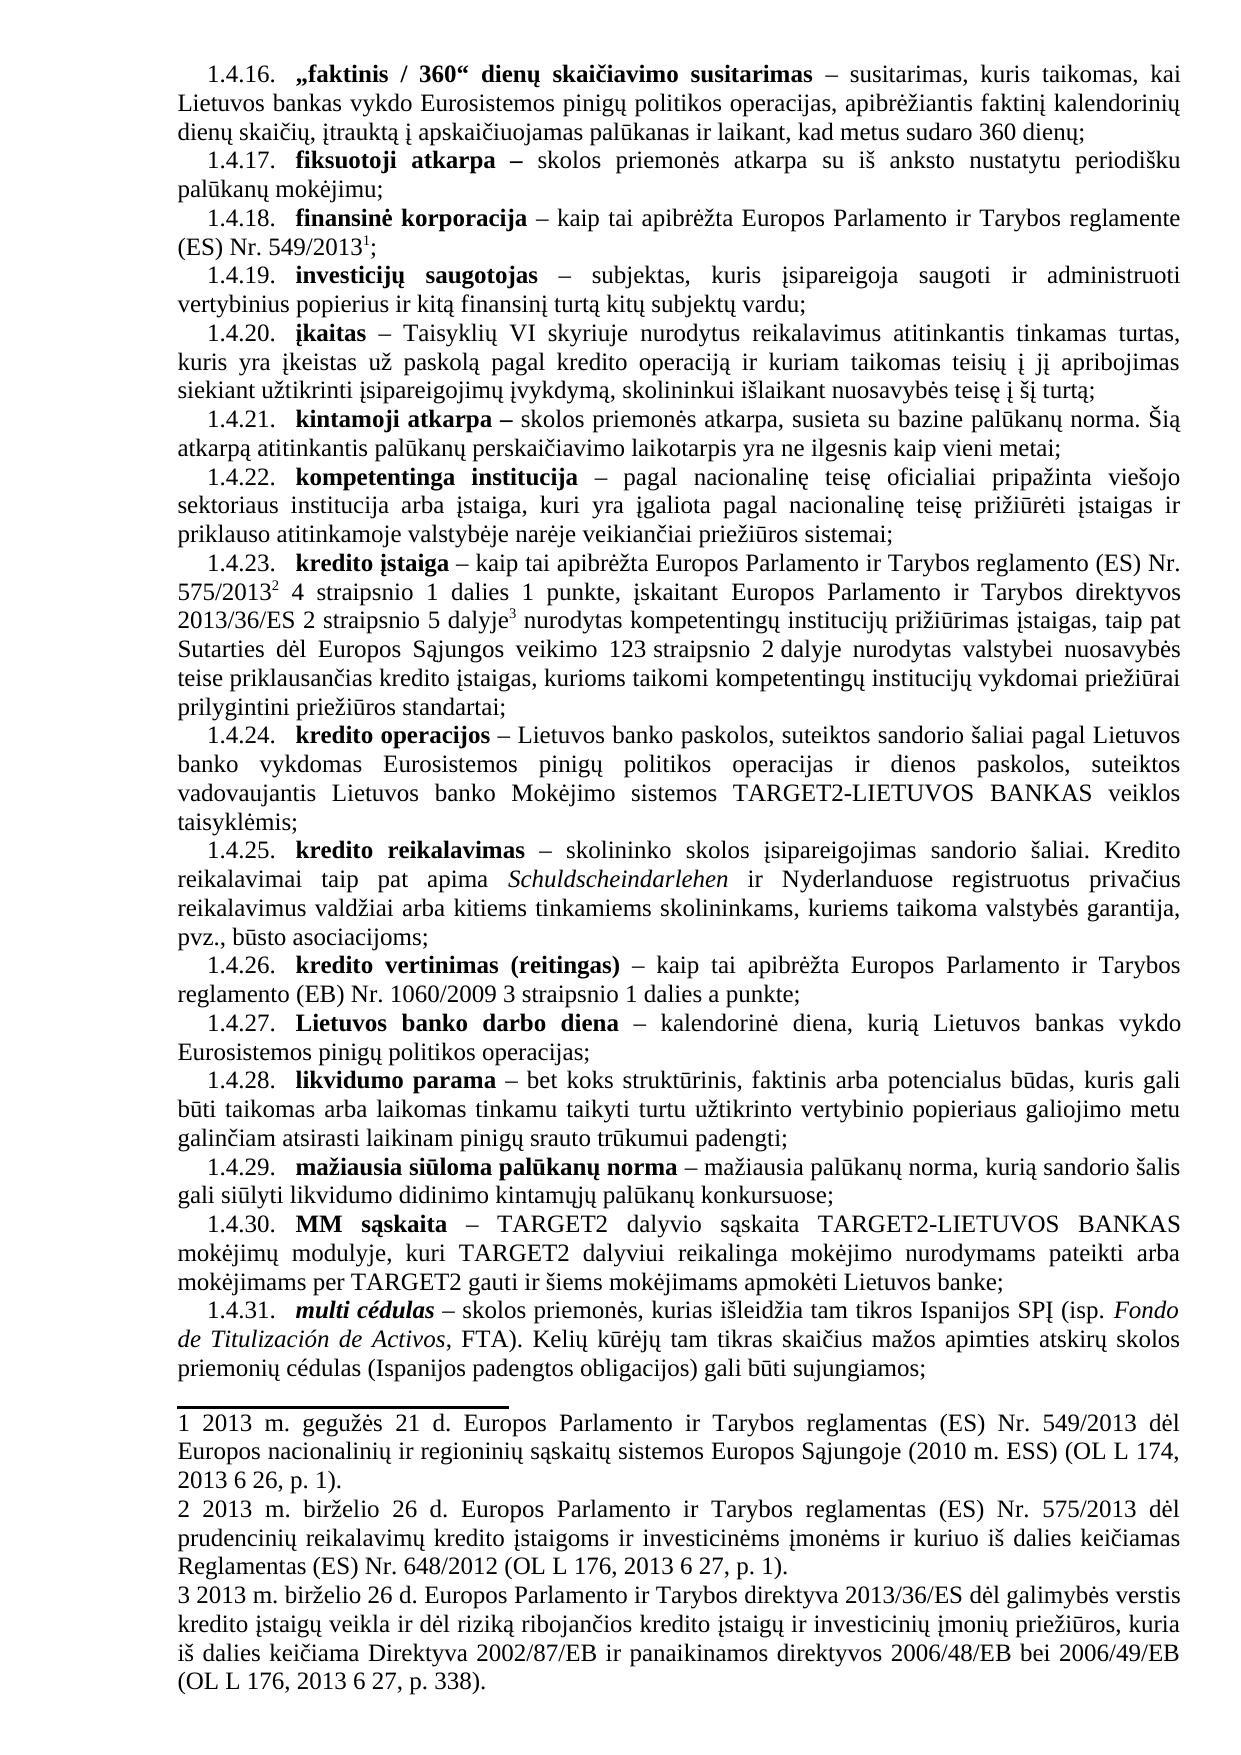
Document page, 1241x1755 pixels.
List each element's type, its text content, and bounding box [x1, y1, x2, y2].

text 1.4.20. įkaitas – Taisyklių VI skyriuje nurodytus reikalavimus atitinkantis tinkamas turtas, kuris yra įkeistas už paskolą pagal kredito operaciją ir kuriam taikomas teisių į jį apribojimas siekiant užtikrinti įsipareigojimų įvykdymą, skolininkui išlaikant nuosavybės teisę į šį turtą; [177, 318, 1181, 404]
text 1.4.22. kompetentinga institucija – pagal nacionalinę teisę oficialiai pripažinta viešojo sektoriaus institucija arba įstaiga, kuri yra įgaliota pagal nacionalinę teisę prižiūrėti įstaigas ir priklauso atitinkamoje valstybėje narėje veikiančiai priežiūros sistemai; [177, 462, 1181, 548]
text 2013 m. birželio 26 d. Europos Parlamento ir Tarybos reglamentas (ES) Nr. 575/2013 dėl prudencinių reikalavimų kredito įstaigoms ir investicinėms įmonėms ir kuriuo iš dalies keičiamas Reglamentas (ES) Nr. 648/2012 (OL L 176, 2013 6 27, p. 1). [177, 1494, 1181, 1580]
text 2013 m. gegužės 21 d. Europos Parlamento ir Tarybos reglamentas (ES) Nr. 549/2013 dėl Europos nacionalinių ir regioninių sąskaitų sistemos Europos Sąjungoje (2010 m. ESS) (OL L 174, 2013 6 26, p. 1). [177, 1408, 1181, 1494]
text 1.4.21. kintamoji atkarpa – skolos priemonės atkarpa, susieta su bazine palūkanų norma. Šią atkarpą atitinkantis palūkanų perskaičiavimo laikotarpis yra ne ilgesnis kaip vieni metai; [177, 404, 1181, 462]
text 1.4.23. kredito įstaiga – kaip tai apibrėžta Europos Parlamento ir Tarybos reglamento (ES) Nr. 575/2013 4 straipsnio 1 dalies 1 punkte, įskaitant Europos Parlamento ir Tarybos direktyvos 2013/36/ES 2 straipsnio 5 dalyje nurodytas kompetentingų institucijų prižiūrimas įstaigas, taip pat Sutarties dėl Europos Sąjungos veikimo 123 straipsnio 2 dalyje nurodytas valstybei nuosavybės teise priklausančias kredito įstaigas, kurioms taikomi kompetentingų institucijų vykdomai priežiūrai prilygintini priežiūros standartai; [177, 548, 1181, 720]
text 1.4.30. MM sąskaita – TARGET2 dalyvio sąskaita TARGET2-LIETUVOS BANKAS mokėjimų modulyje, kuri TARGET2 dalyviui reikalinga mokėjimo nurodymams pateikti arba mokėjimams per TARGET2 gauti ir šiems mokėjimams apmokėti Lietuvos banke; [177, 1209, 1181, 1295]
text 1.4.25. kredito reikalavimas – skolininko skolos įsipareigojimas sandorio šaliai. Kredito reikalavimai taip pat apima Schuldscheindarlehen ir Nyderlanduose registruotus privačius reikalavimus valdžiai arba kitiems tinkamiems skolininkams, kuriems taikoma valstybės garantija, pvz., būsto asociacijoms; [177, 835, 1181, 950]
text 1.4.26. kredito vertinimas (reitingas) – kaip tai apibrėžta Europos Parlamento ir Tarybos reglamento (EB) Nr. 1060/2009 3 straipsnio 1 dalies a punkte; [177, 950, 1181, 1008]
text 1.4.29. mažiausia siūloma palūkanų norma – mažiausia palūkanų norma, kurią sandorio šalis gali siūlyti likvidumo didinimo kintamųjų palūkanų konkursuose; [177, 1152, 1181, 1209]
text 1.4.19. investicijų saugotojas – subjektas, kuris įsipareigoja saugoti ir administruoti vertybinius popierius ir kitą finansinį turtą kitų subjektų vardu; [177, 260, 1181, 318]
text 1.4.28. likvidumo parama – bet koks struktūrinis, faktinis arba potencialus būdas, kuris gali būti taikomas arba laikomas tinkamu taikyti turtu užtikrinto vertybinio popieriaus galiojimo metu galinčiam atsirasti laikinam pinigų srauto trūkumui padengti; [177, 1065, 1181, 1152]
text 1.4.27. Lietuvos banko darbo diena – kalendorinė diena, kurią Lietuvos bankas vykdo Eurosistemos pinigų politikos operacijas; [177, 1008, 1181, 1065]
text 1.4.31. multi cédulas – skolos priemonės, kurias išleidžia tam tikros Ispanijos SPĮ (isp. Fondo de Titulización de Activos, FTA). Kelių kūrėjų tam tikras skaičius mažos apimties atskirų skolos priemonių cédulas (Ispanijos padengtos obligacijos) gali būti sujungiamos; [177, 1295, 1181, 1382]
text 2013 m. birželio 26 d. Europos Parlamento ir Tarybos direktyva 2013/36/ES dėl galimybės verstis kredito įstaigų veikla ir dėl riziką ribojančios kredito įstaigų ir investicinių įmonių priežiūros, kuria iš dalies keičiama Direktyva 2002/87/EB ir panaikinamos direktyvos 2006/48/EB bei 2006/49/EB (OL L 176, 2013 6 27, p. 338). [177, 1580, 1181, 1695]
text 1.4.18. finansinė korporacija – kaip tai apibrėžta Europos Parlamento ir Tarybos reglamente (ES) Nr. 549/2013; [177, 203, 1181, 260]
text 1.4.17. fiksuotoji atkarpa – skolos priemonės atkarpa su iš anksto nustatytu periodišku palūkanų mokėjimu; [177, 145, 1181, 203]
text 1.4.16. „faktinis / 360“ dienų skaičiavimo susitarimas – susitarimas, kuris taikomas, kai Lietuvos bankas vykdo Eurosistemos pinigų politikos operacijas, apibrėžiantis faktinį kalendorinių dienų skaičių, įtrauktą į apskaičiuojamas palūkanas ir laikant, kad metus sudaro 360 dienų; [177, 59, 1181, 145]
text 1.4.24. kredito operacijos – Lietuvos banko paskolos, suteiktos sandorio šaliai pagal Lietuvos banko vykdomas Eurosistemos pinigų politikos operacijas ir dienos paskolos, suteiktos vadovaujantis Lietuvos banko Mokėjimo sistemos TARGET2-LIETUVOS BANKAS veiklos taisyklėmis; [177, 720, 1181, 835]
